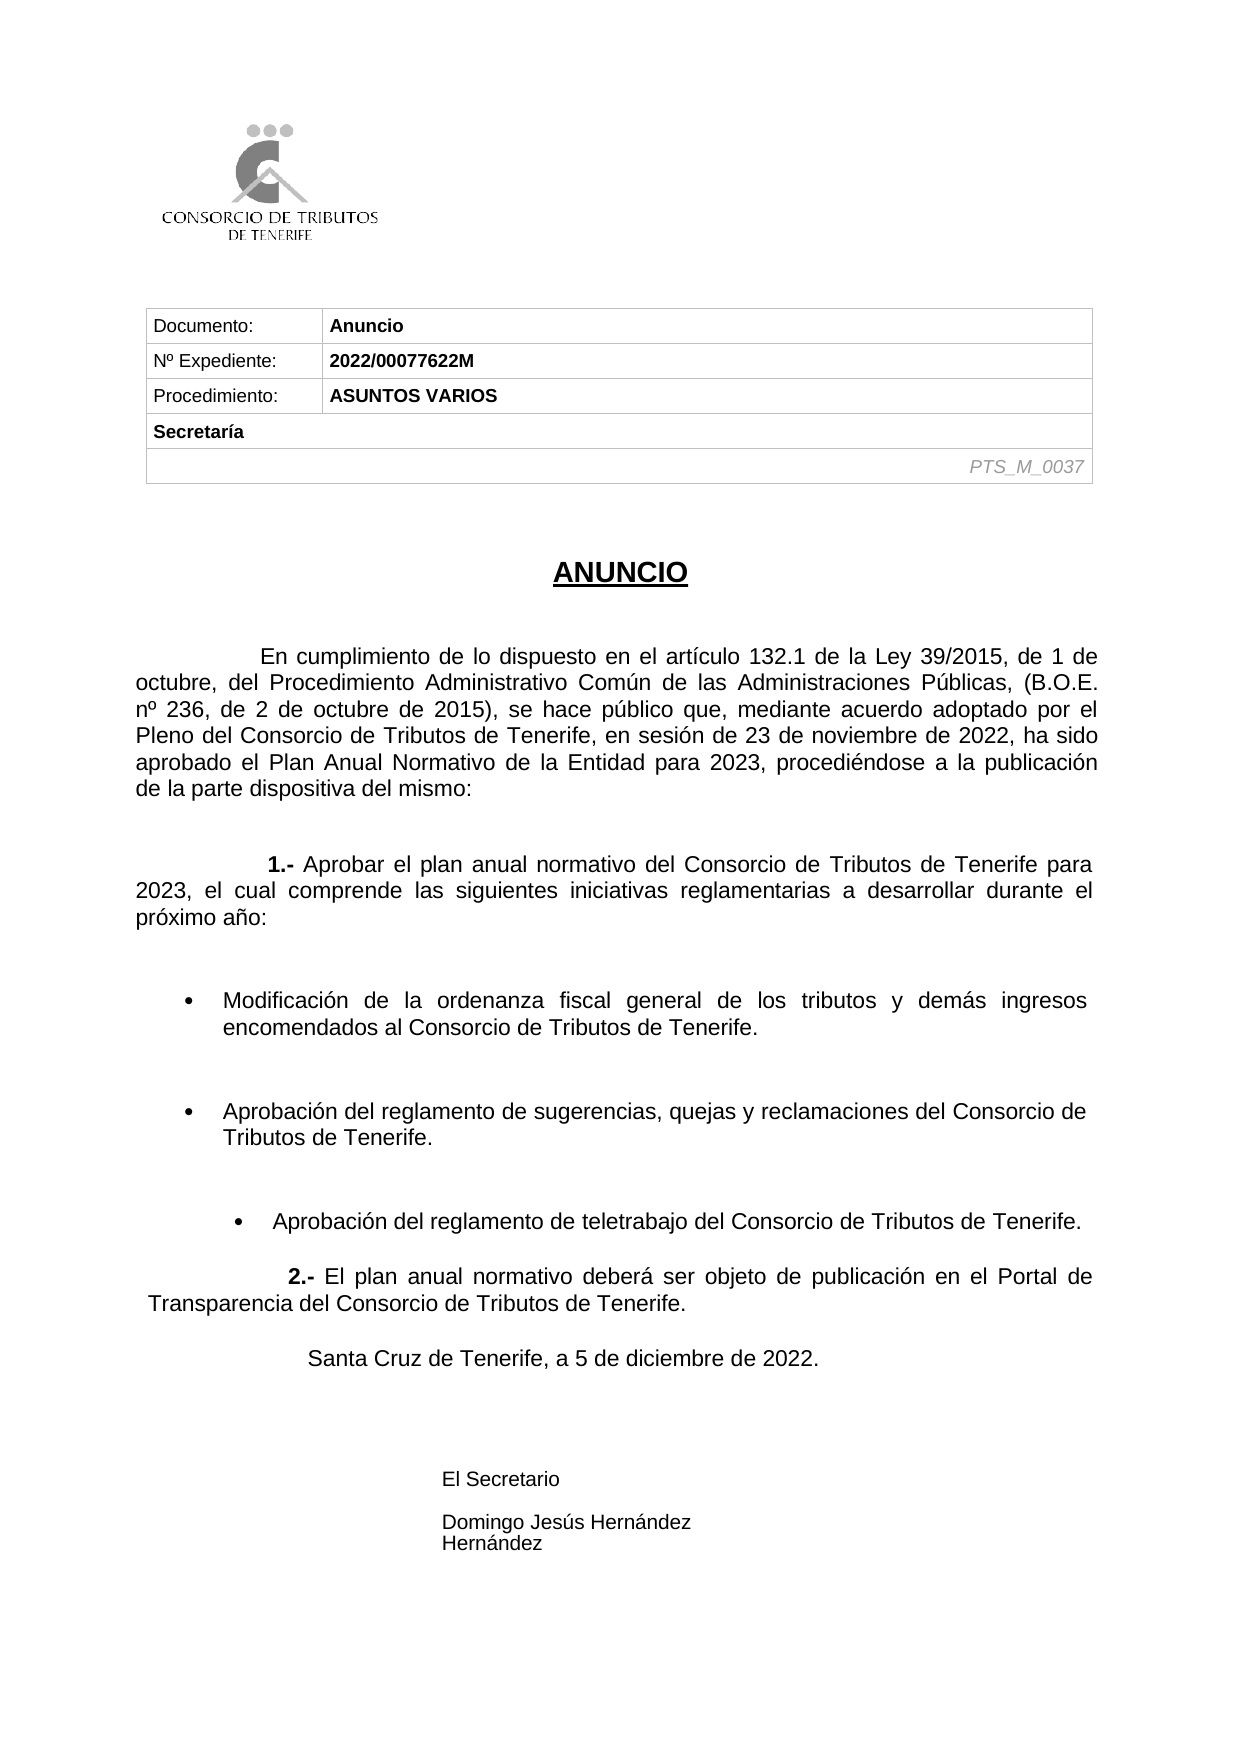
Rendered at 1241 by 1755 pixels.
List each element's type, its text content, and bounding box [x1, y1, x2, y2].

table_cell ASUNTOS VARIOS [323, 379, 1092, 413]
text ANUNCIO [180, 555, 1061, 588]
table_header Documento: [147, 309, 322, 343]
text El Secretario [442, 1468, 1109, 1490]
text Domingo Jesús Hernández Hernández [442, 1512, 791, 1554]
table_cell Secretaría [147, 414, 1092, 448]
text 1.- Aprobar el plan anual normativo del Consorcio de Tributos de Tenerife para 2023, el cual comprende las siguientes iniciativas reglamentarias a desarrollar durante el próximo año: [135, 851, 1093, 930]
list Modificación de la ordenanza fiscal general de los tributos y demás ingresos encomendados al Consorcio de Tributos de Tenerife. [185, 987, 1093, 1040]
table_cell Procedimiento: [147, 379, 322, 413]
text 2.- El plan anual normativo deberá ser objeto de publicación en el Portal de Transparencia del Consorcio de Tributos de Tenerife. [148, 1263, 1093, 1316]
list Aprobación del reglamento de sugerencias, quejas y reclamaciones del Consorcio de Tributos de Tenerife. [185, 1098, 1093, 1150]
list Aprobación del reglamento de teletrabajo del Consorcio de Tributos de Tenerife. [235, 1208, 1109, 1234]
table_cell PTS_M_0037 [147, 449, 1092, 483]
text En cumplimiento de lo dispuesto en el artículo 132.1 de la Ley 39/2015, de 1 de octubre, del Procedimiento Administrativo Común de las Administraciones Públicas, (B.O.E. nº 236, de 2 de octubre de 2015), se hace público que, mediante acuerdo adoptado por el Pleno del Consorcio de Tributos de Tenerife, en sesión de 23 de noviembre de 2022, ha sido aprobado el Plan Anual Normativo de la Entidad para 2023, procediéndose a la publicación de la parte dispositiva del mismo: [135, 643, 1099, 801]
picture [162, 124, 378, 240]
table_cell 2022/00077622M [323, 344, 1092, 378]
table_header Anuncio [323, 309, 1092, 343]
text Santa Cruz de Tenerife, a 5 de diciembre de 2022. [307, 1344, 1109, 1371]
table_cell Nº Expediente: [147, 344, 322, 378]
